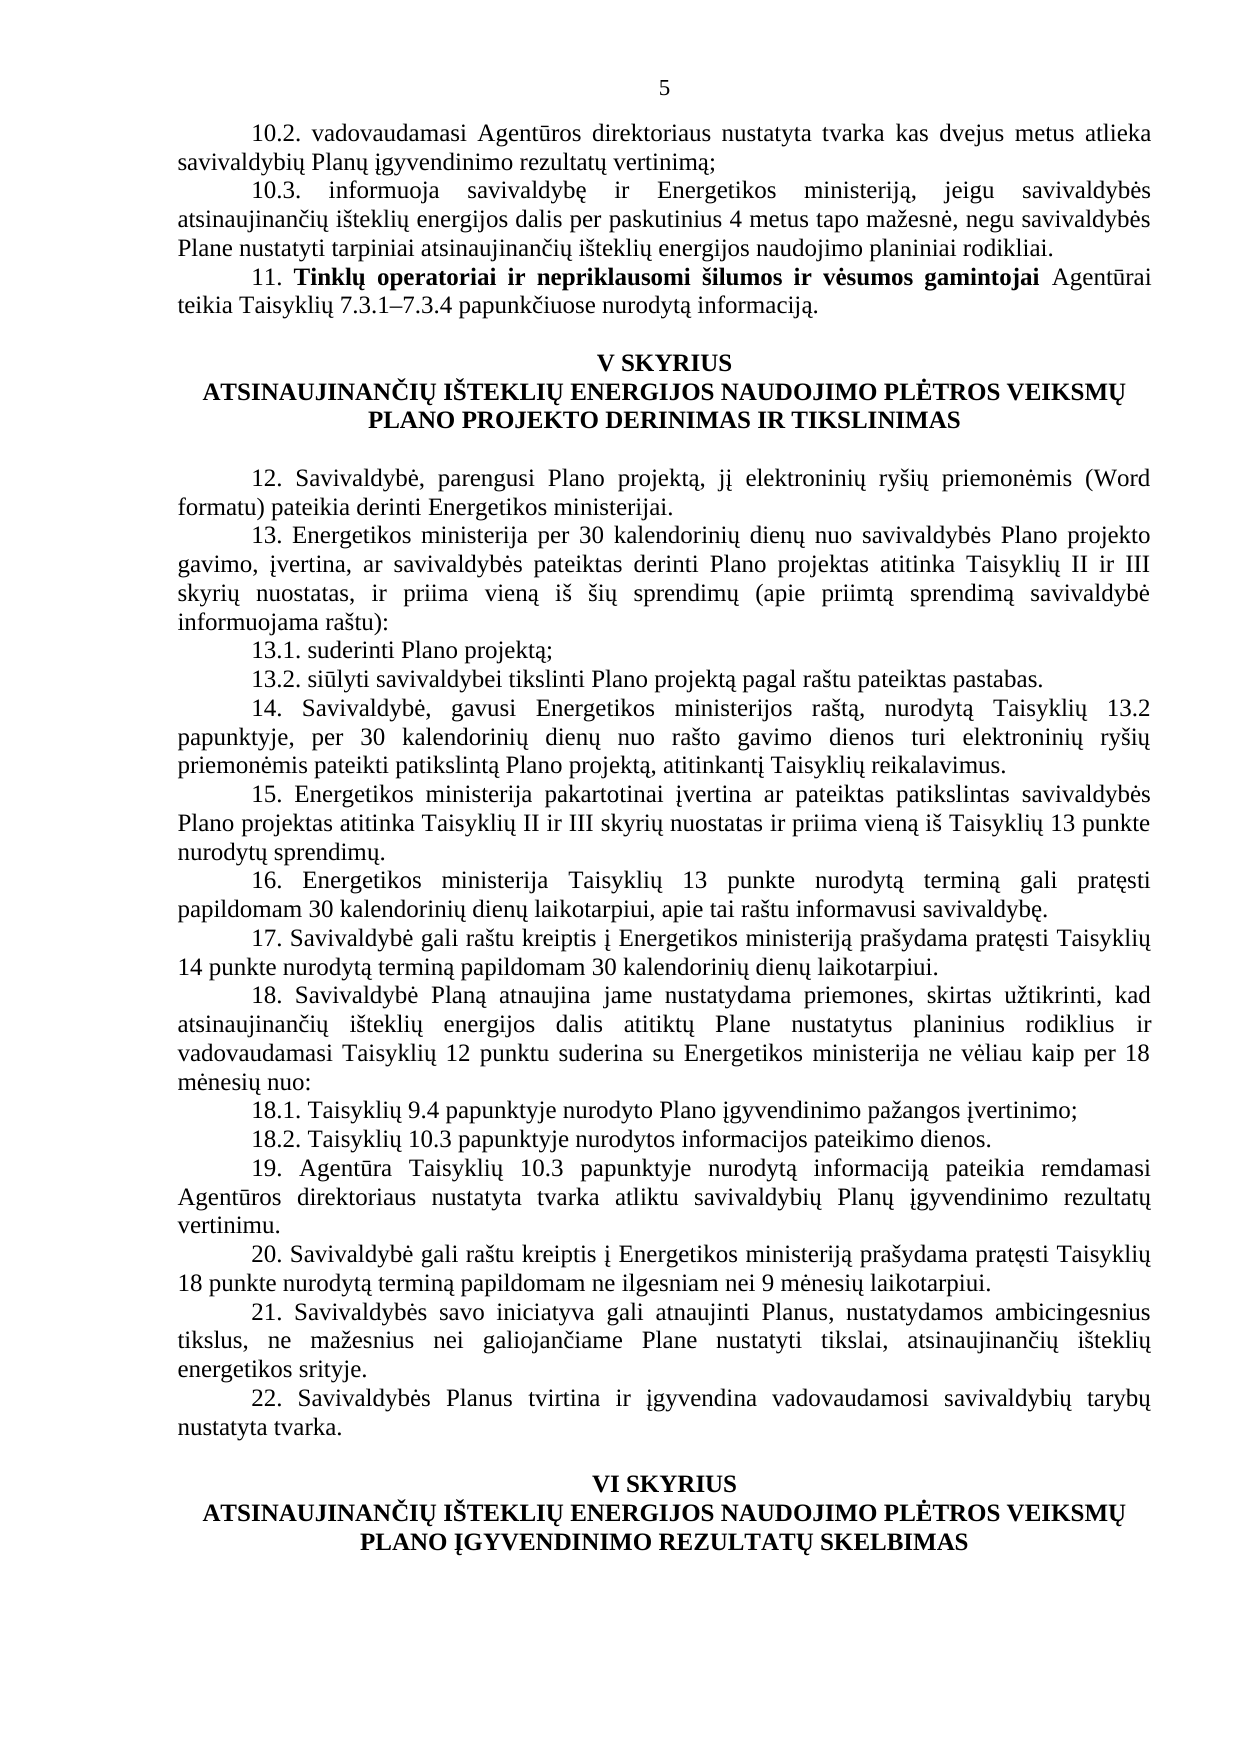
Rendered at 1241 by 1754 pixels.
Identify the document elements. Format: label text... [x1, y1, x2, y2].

text 13.1. suderinti Plano projektą; [177, 636, 1152, 664]
text 10.2. vadovaudamasi Agentūros direktoriaus nustatyta tvarka kas dvejus metus atlieka savivaldybių Planų įgyvendinimo rezultatų vertinimą; [177, 118, 1152, 176]
text ATSINAUJINANČIŲ IŠTEKLIŲ ENERGIJOS NAUDOJIMO PLĖTROS VEIKSMŲ PLANO ĮGYVENDINIMO REZULTATŲ SKELBIMAS [177, 1498, 1152, 1556]
text 13. Energetikos ministerija per 30 kalendorinių dienų nuo savivaldybės Plano projekto gavimo, įvertina, ar savivaldybės pateiktas derinti Plano projektas atitinka Taisyklių II ir III skyrių nuostatas, ir priima vieną iš šių sprendimų (apie priimtą sprendimą savivaldybė informuojama raštu): [177, 521, 1152, 636]
text 18. Savivaldybė Planą atnaujina jame nustatydama priemones, skirtas užtikrinti, kad atsinaujinančių išteklių energijos dalis atitiktų Plane nustatytus planinius rodiklius ir vadovaudamasi Taisyklių 12 punktu suderina su Energetikos ministerija ne vėliau kaip per 18 mėnesių nuo: [177, 981, 1152, 1096]
text 14. Savivaldybė, gavusi Energetikos ministerijos raštą, nurodytą Taisyklių 13.2 papunktyje, per 30 kalendorinių dienų nuo rašto gavimo dienos turi elektroninių ryšių priemonėmis pateikti patikslintą Plano projektą, atitinkantį Taisyklių reikalavimus. [177, 693, 1152, 779]
text VI SKYRIUS [177, 1469, 1152, 1498]
text 10.3. informuoja savivaldybę ir Energetikos ministeriją, jeigu savivaldybės atsinaujinančių išteklių energijos dalis per paskutinius 4 metus tapo mažesnė, negu savivaldybės Plane nustatyti tarpiniai atsinaujinančių išteklių energijos naudojimo planiniai rodikliai. [177, 176, 1152, 262]
text 20. Savivaldybė gali raštu kreiptis į Energetikos ministeriją prašydama pratęsti Taisyklių 18 punkte nurodytą terminą papildomam ne ilgesniam nei 9 mėnesių laikotarpiui. [177, 1239, 1152, 1297]
text 19. Agentūra Taisyklių 10.3 papunktyje nurodytą informaciją pateikia remdamasi Agentūros direktoriaus nustatyta tvarka atliktu savivaldybių Planų įgyvendinimo rezultatų vertinimu. [177, 1153, 1152, 1239]
text 12. Savivaldybė, parengusi Plano projektą, jį elektroninių ryšių priemonėmis (Word formatu) pateikia derinti Energetikos ministerijai. [177, 463, 1152, 521]
text 17. Savivaldybė gali raštu kreiptis į Energetikos ministeriją prašydama pratęsti Taisyklių 14 punkte nurodytą terminą papildomam 30 kalendorinių dienų laikotarpiui. [177, 923, 1152, 981]
text 21. Savivaldybės savo iniciatyva gali atnaujinti Planus, nustatydamos ambicingesnius tikslus, ne mažesnius nei galiojančiame Plane nustatyti tikslai, atsinaujinančių išteklių energetikos srityje. [177, 1297, 1152, 1383]
text ATSINAUJINANČIŲ IŠTEKLIŲ ENERGIJOS NAUDOJIMO PLĖTROS VEIKSMŲ PLANO PROJEKTO DERINIMAS IR TIKSLINIMAS [177, 377, 1152, 434]
text 15. Energetikos ministerija pakartotinai įvertina ar pateiktas patikslintas savivaldybės Plano projektas atitinka Taisyklių II ir III skyrių nuostatas ir priima vieną iš Taisyklių 13 punkte nurodytų sprendimų. [177, 779, 1152, 866]
text 18.1. Taisyklių 9.4 papunktyje nurodyto Plano įgyvendinimo pažangos įvertinimo; [177, 1096, 1152, 1124]
text 22. Savivaldybės Planus tvirtina ir įgyvendina vadovaudamosi savivaldybių tarybų nustatyta tvarka. [177, 1383, 1152, 1441]
text 18.2. Taisyklių 10.3 papunktyje nurodytos informacijos pateikimo dienos. [177, 1124, 1152, 1153]
text V SKYRIUS [177, 348, 1152, 377]
text 11. Tinklų operatoriai ir nepriklausomi šilumos ir vėsumos gamintojai Agentūrai teikia Taisyklių 7.3.1–7.3.4 papunkčiuose nurodytą informaciją. [177, 262, 1152, 319]
text 16. Energetikos ministerija Taisyklių 13 punkte nurodytą terminą gali pratęsti papildomam 30 kalendorinių dienų laikotarpiui, apie tai raštu informavusi savivaldybę. [177, 866, 1152, 923]
text 13.2. siūlyti savivaldybei tikslinti Plano projektą pagal raštu pateiktas pastabas. [177, 664, 1152, 693]
